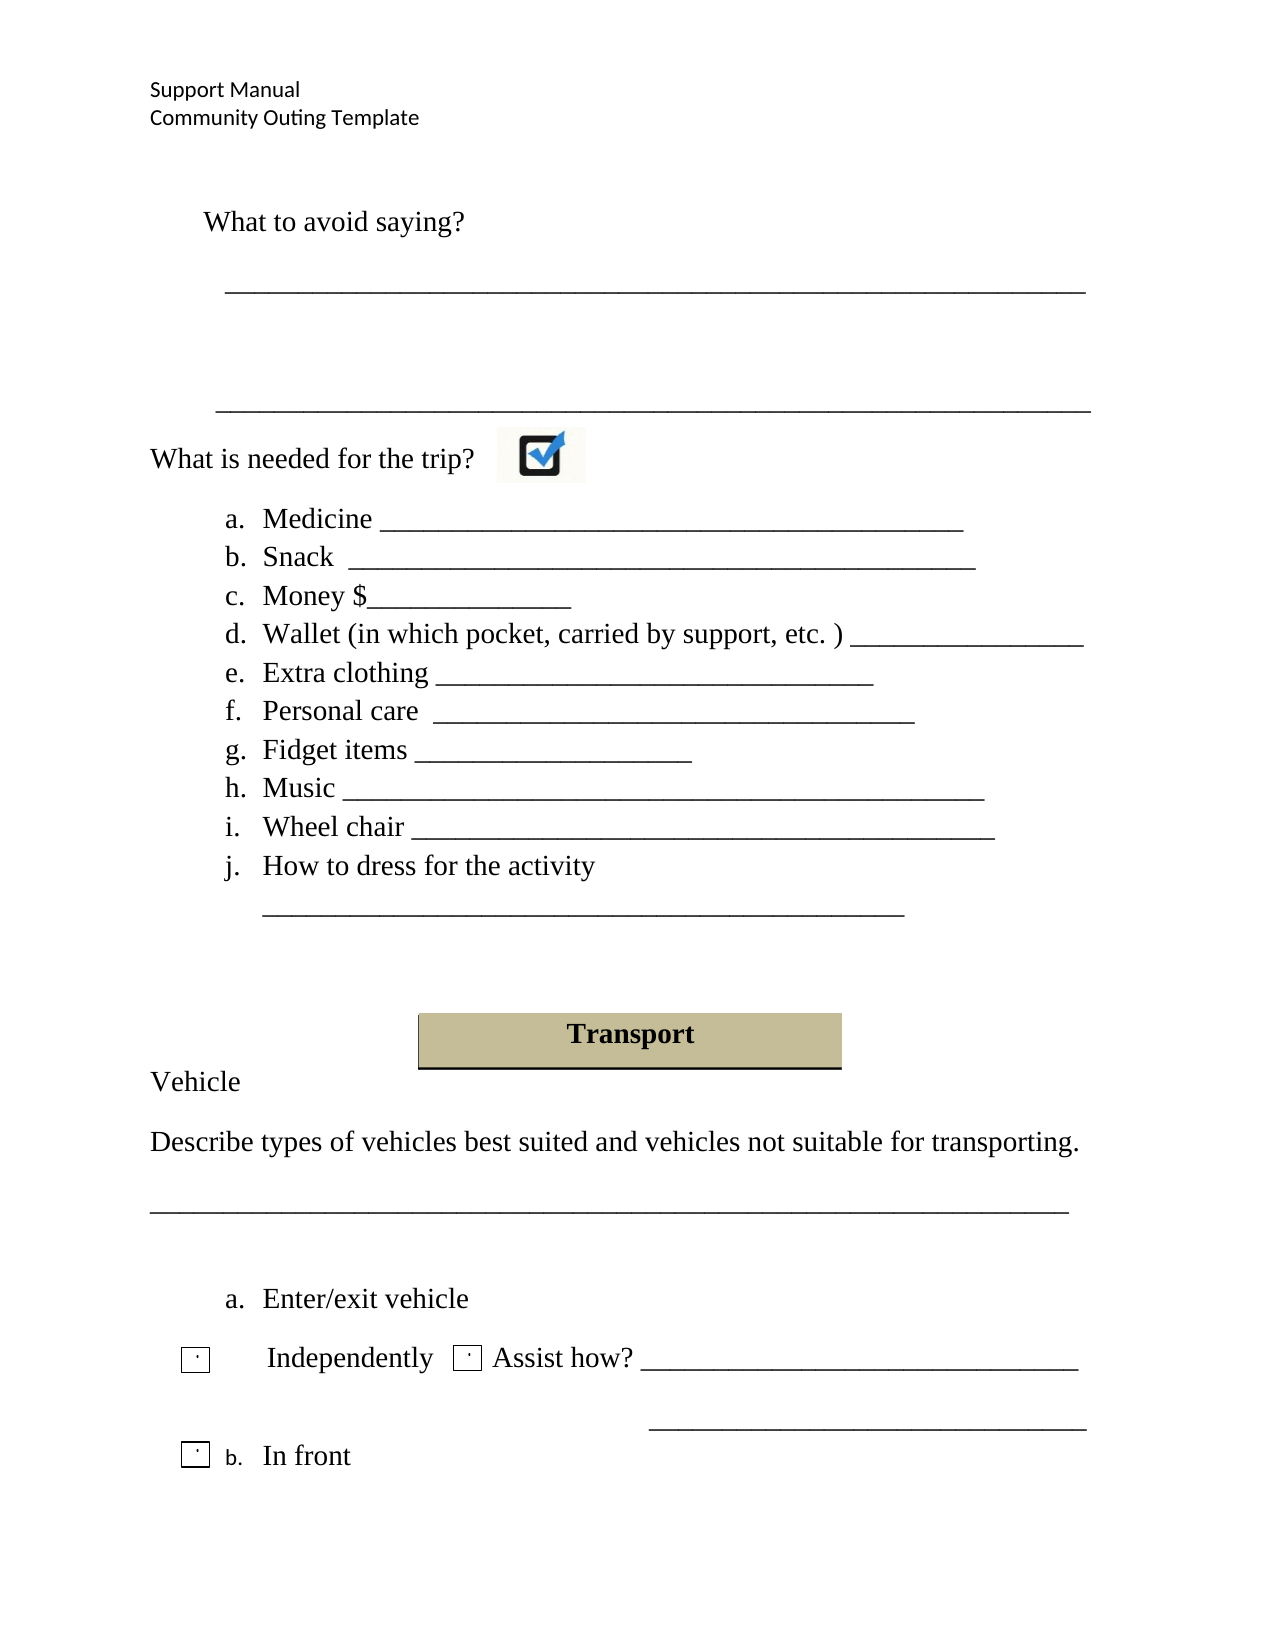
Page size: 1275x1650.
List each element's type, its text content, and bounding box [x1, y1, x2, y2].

list Medicine ________________________________________ [225, 501, 1125, 534]
list Wheel chair ________________________________________ [225, 809, 1125, 843]
list In front [225, 1438, 1125, 1472]
list How to dress for the activity ____________________________________________ [225, 848, 1125, 920]
text What to avoid saying? [197, 204, 1125, 237]
list Fidget items ___________________ [225, 732, 1125, 766]
text ___________________________________________________________ [225, 263, 1125, 297]
text _______________________________________________________________ [150, 1183, 1125, 1255]
text Transport [434, 1021, 827, 1049]
list Snack ___________________________________________ [225, 539, 1125, 573]
list Personal care _________________________________ [225, 693, 1125, 727]
picture [496, 427, 586, 441]
list Wallet (in which pocket, carried by support, etc. ) ________________ [225, 616, 1125, 650]
text ______________________________ [262, 1400, 1125, 1433]
text Independently Assist how? ______________________________ [150, 1340, 1125, 1374]
text What is needed for the trip? [150, 441, 1125, 475]
text Vehicle [150, 1064, 1125, 1098]
list Enter/exit vehicle [225, 1281, 1125, 1314]
text Describe types of vehicles best suited and vehicles not suitable for transporting. [150, 1124, 1125, 1157]
text ____________________________________________________________ [150, 382, 1125, 416]
list Money $______________ [225, 578, 1125, 611]
list Music ____________________________________________ [225, 771, 1125, 804]
picture [496, 475, 586, 483]
list Extra clothing ______________________________ [225, 655, 1125, 688]
